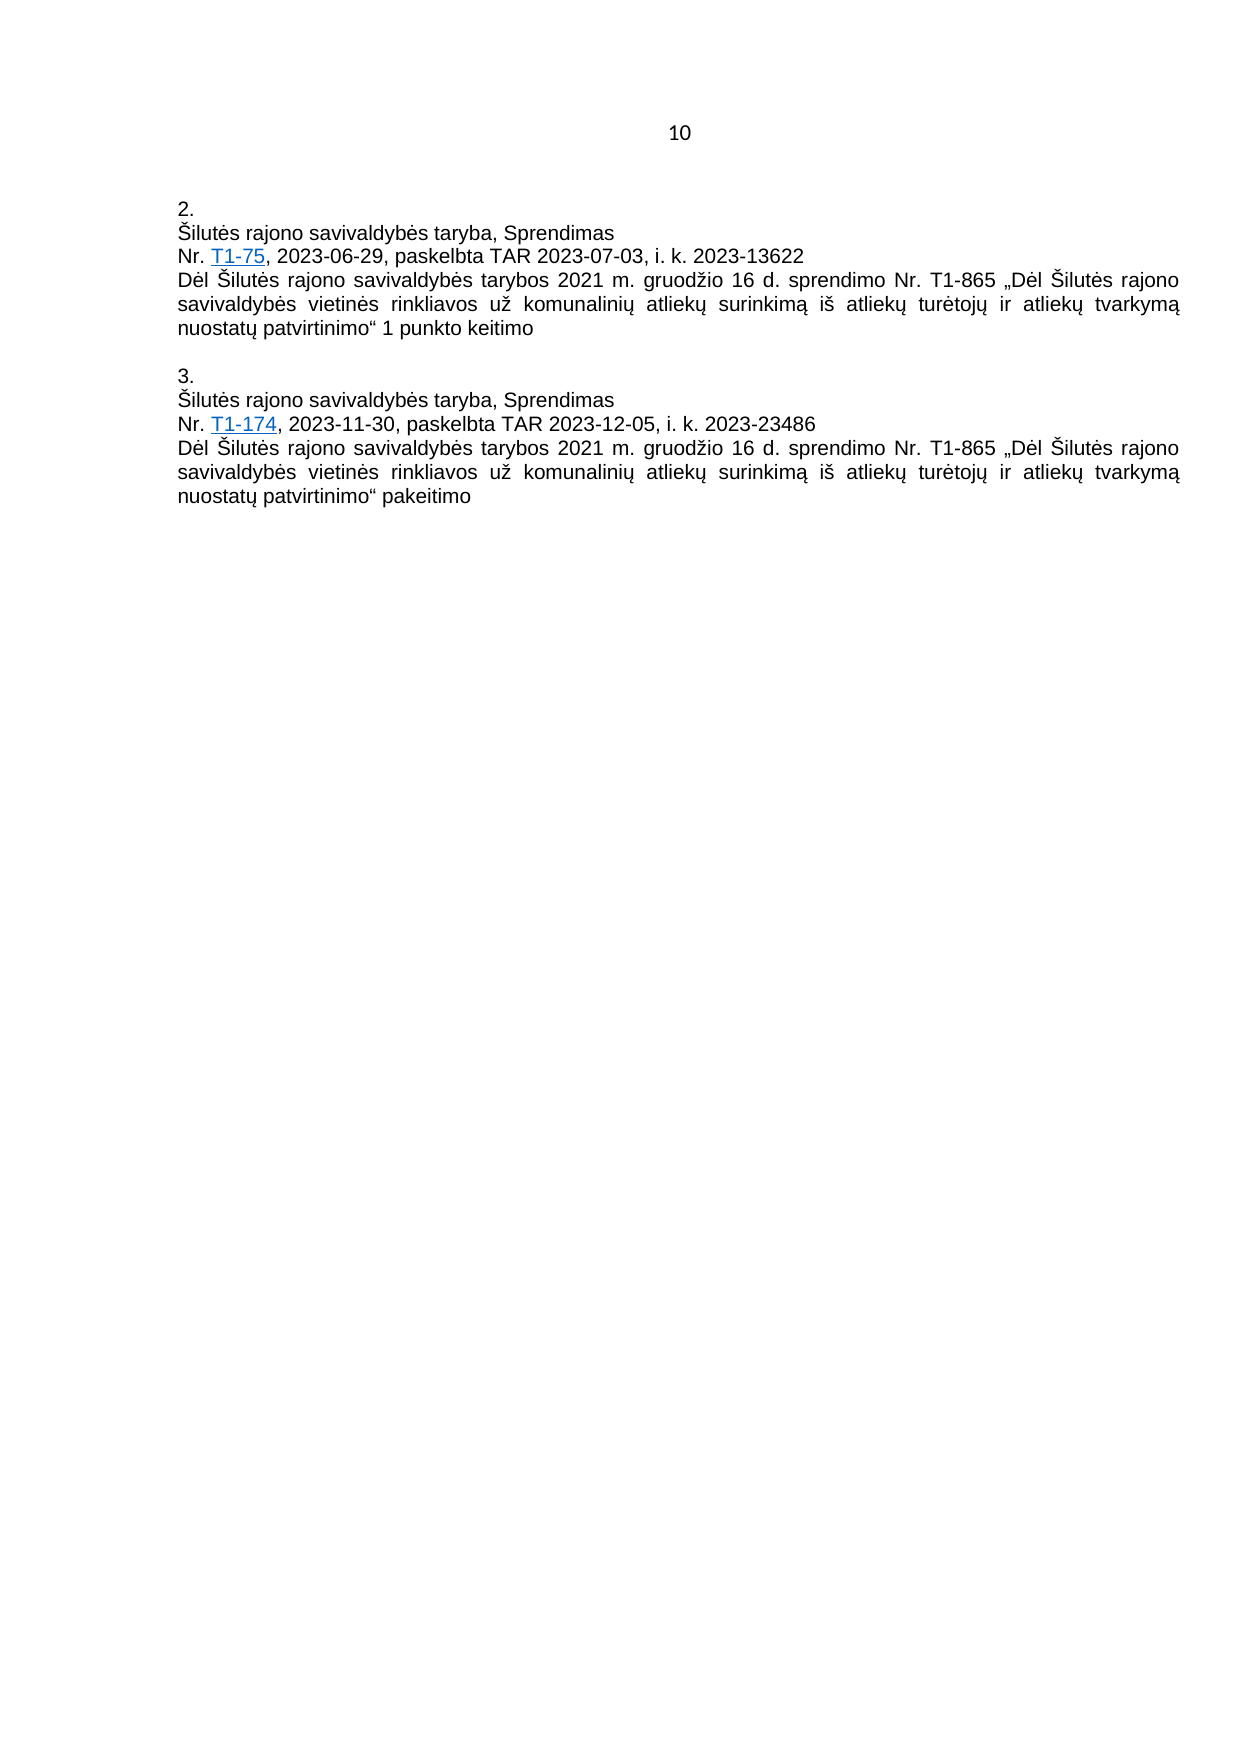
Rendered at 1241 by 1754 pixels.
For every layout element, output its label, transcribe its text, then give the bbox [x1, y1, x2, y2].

text Dėl Šilutės rajono savivaldybės tarybos 2021 m. gruodžio 16 d. sprendimo Nr. T1-865 „Dėl Šilutės rajono savivaldybės vietinės rinkliavos už komunalinių atliekų surinkimą iš atliekų turėtojų ir atliekų tvarkymą nuostatų patvirtinimo“ 1 punkto keitimo [177, 268, 1181, 340]
text Šilutės rajono savivaldybės taryba, Sprendimas [177, 388, 1181, 412]
text Nr. T1-75, 2023-06-29, paskelbta TAR 2023-07-03, i. k. 2023-13622 [177, 244, 1181, 268]
text Dėl Šilutės rajono savivaldybės tarybos 2021 m. gruodžio 16 d. sprendimo Nr. T1-865 „Dėl Šilutės rajono savivaldybės vietinės rinkliavos už komunalinių atliekų surinkimą iš atliekų turėtojų ir atliekų tvarkymą nuostatų patvirtinimo“ pakeitimo [177, 436, 1181, 508]
text 3. [177, 364, 1181, 388]
text Šilutės rajono savivaldybės taryba, Sprendimas [177, 220, 1181, 244]
text Nr. T1-174, 2023-11-30, paskelbta TAR 2023-12-05, i. k. 2023-23486 [177, 412, 1181, 436]
text 2. [177, 196, 1181, 220]
